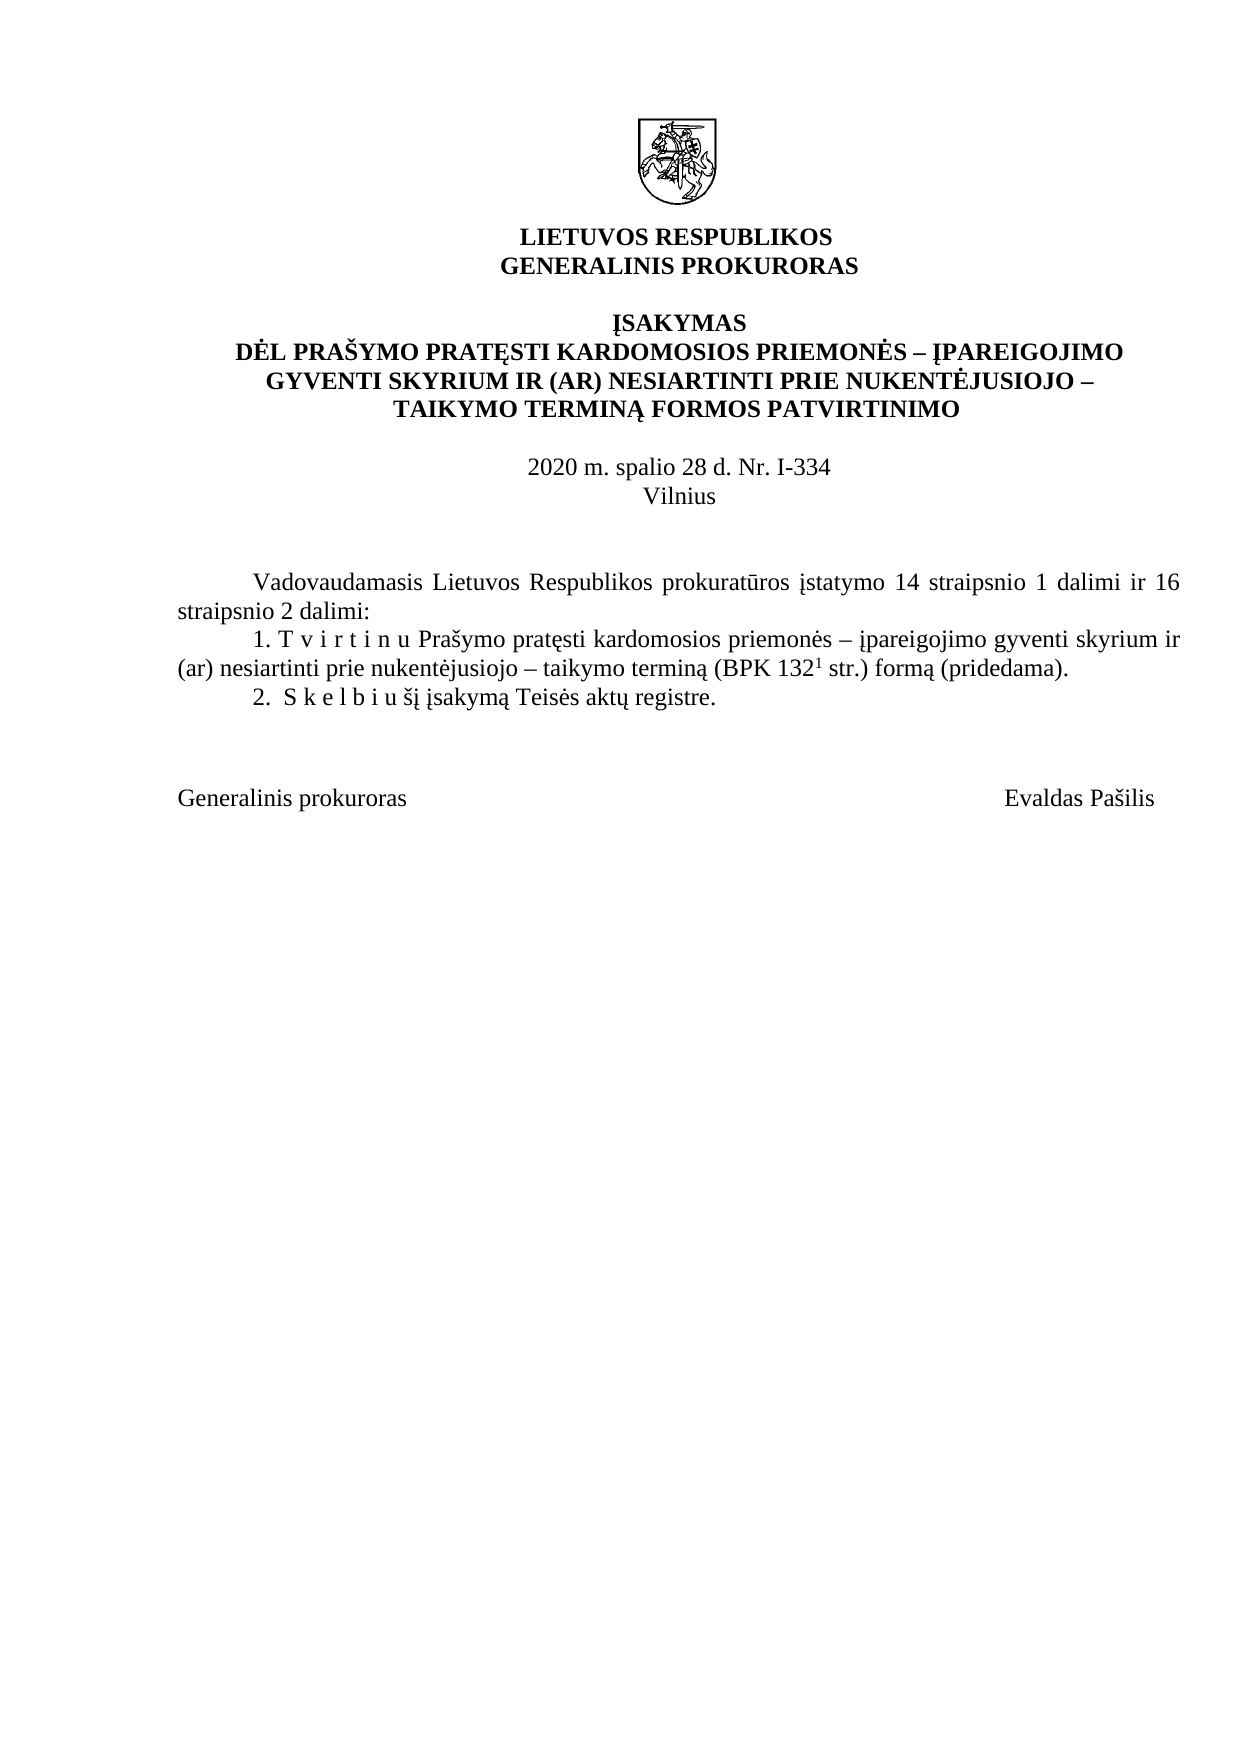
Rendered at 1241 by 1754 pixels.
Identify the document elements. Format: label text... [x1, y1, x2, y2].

text 1. T v i r t i n u Prašymo pratęsti kardomosios priemonės – įpareigojimo gyventi skyrium ir (ar) nesiartinti prie nukentėjusiojo – taikymo terminą (BPK 1321 str.) formą (pridedama). [177, 624, 1181, 682]
text 2. S k e l b i u šį įsakymą Teisės aktų registre. [177, 682, 1181, 711]
text 2020 m. spalio 28 d. Nr. I-334 [177, 452, 1181, 481]
text Vadovaudamasis Lietuvos Respublikos prokuratūros įstatymo 14 straipsnio 1 dalimi ir 16 straipsnio 2 dalimi: [177, 567, 1181, 624]
text LIETUVOS RESPUBLIKOS [177, 222, 1181, 251]
text GENERALINIS PROKURORAS [177, 251, 1181, 279]
text Generalinis prokuroras Evaldas Pašilis [177, 783, 1181, 811]
text Vilnius [177, 481, 1181, 509]
text įsakymas [177, 308, 1181, 337]
text dėl PRAŠYMO PRATĘSTI KARDOMOSIOS PRIEMONĖS – ĮPAREIGOJIMO GYVENTI SKYRIUM IR (AR) NESIARTINTI PRIE NUKENTĖJUSIOJO – TAIKYMO TERMINĄ Formos patvirtinimo [208, 337, 1152, 423]
